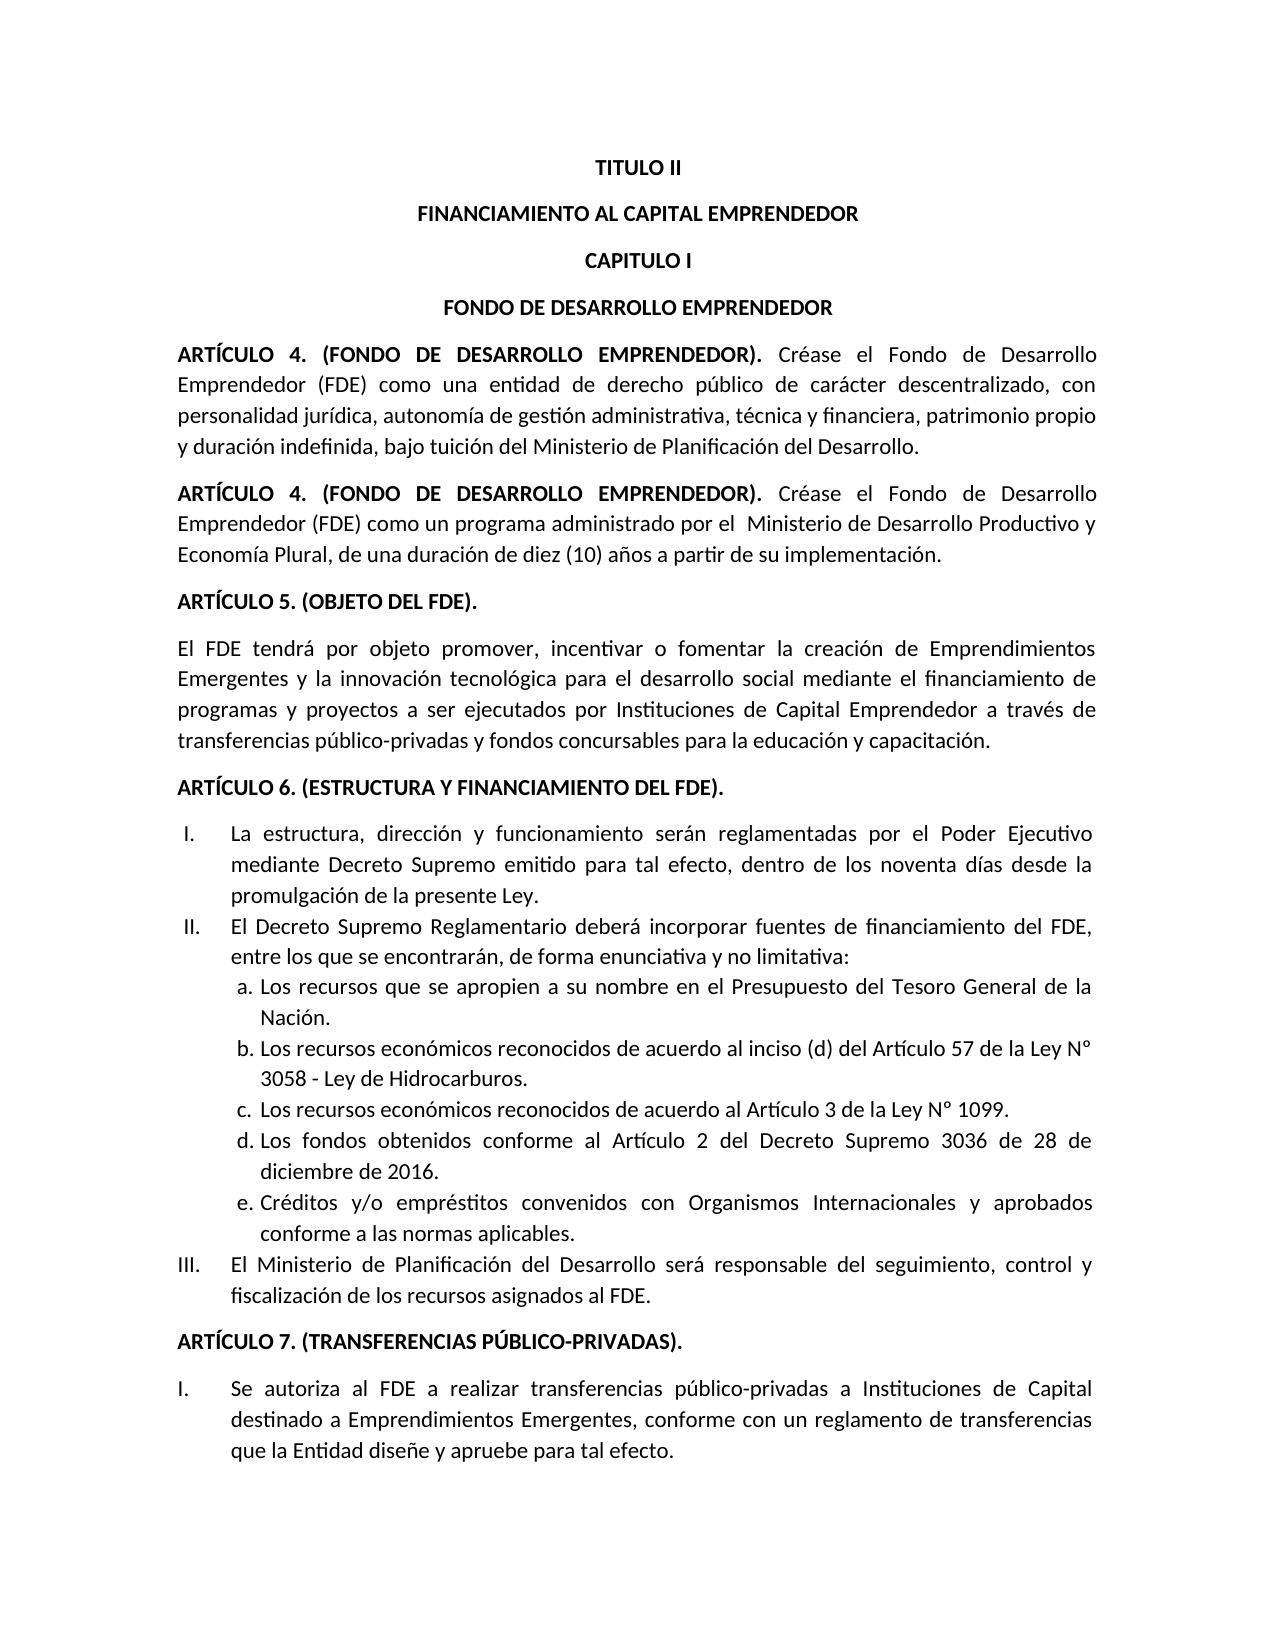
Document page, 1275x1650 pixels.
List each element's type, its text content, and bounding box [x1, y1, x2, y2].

text TITULO II [248, 153, 1029, 181]
list Los fondos obtenidos conforme al Artículo 2 del Decreto Supremo 3036 de 28 de diciembre de 2016. [237, 1126, 1094, 1185]
list La estructura, dirección y funcionamiento serán reglamentadas por el Poder Ejecutivo mediante Decreto Supremo emitido para tal efecto, dentro de los noventa días desde la promulgación de la presente Ley. [183, 819, 1094, 909]
text FINANCIAMIENTO AL CAPITAL EMPRENDEDOR [248, 199, 1028, 228]
list El Decreto Supremo Reglamentario deberá incorporar fuentes de financiamiento del FDE, entre los que se encontrarán, de forma enunciativa y no limitativa: [183, 912, 1094, 970]
text ARTÍCULO 5. (OBJETO DEL FDE). [177, 587, 1141, 615]
list El Ministerio de Planificación del Desarrollo será responsable del seguimiento, control y fiscalización de los recursos asignados al FDE. [177, 1250, 1094, 1309]
text ARTÍCULO 7. (TRANSFERENCIAS PÚBLICO-PRIVADAS). [177, 1327, 1141, 1356]
subtitle FONDO DE DESARROLLO EMPRENDEDOR [248, 293, 1028, 321]
list Los recursos económicos reconocidos de acuerdo al inciso (d) del Artículo 57 de la Ley Nº 3058 - Ley de Hidrocarburos. [237, 1034, 1094, 1092]
list Los recursos que se apropien a su nombre en el Presupuesto del Tesoro General de la Nación. [237, 972, 1094, 1031]
text ARTÍCULO 4. (FONDO DE DESARROLLO EMPRENDEDOR). Créase el Fondo de Desarrollo Emprendedor (FDE) como un programa administrado por el Ministerio de Desarrollo Productivo y Economía Plural, de una duración de diez (10) años a partir de su implementación. [177, 479, 1098, 568]
list Créditos y/o empréstitos convenidos con Organismos Internacionales y aprobados conforme a las normas aplicables. [237, 1188, 1094, 1247]
list Los recursos económicos reconocidos de acuerdo al Artículo 3 de la Ley Nº 1099. [237, 1095, 1094, 1123]
text El FDE tendrá por objeto promover, incentivar o fomentar la creación de Emprendimientos Emergentes y la innovación tecnológica para el desarrollo social mediante el financiamiento de programas y proyectos a ser ejecutados por Instituciones de Capital Emprendedor a través de transferencias público-privadas y fondos concursables para la educación y capacitación. [177, 634, 1098, 754]
text CAPITULO I [248, 246, 1029, 274]
list Se autoriza al FDE a realizar transferencias público-privadas a Instituciones de Capital destinado a Emprendimientos Emergentes, conforme con un reglamento de transferencias que la Entidad diseñe y apruebe para tal efecto. [177, 1374, 1094, 1464]
text ARTÍCULO 4. (FONDO DE DESARROLLO EMPRENDEDOR). Créase el Fondo de Desarrollo Emprendedor (FDE) como una entidad de derecho público de carácter descentralizado, con personalidad jurídica, autonomía de gestión administrativa, técnica y financiera, patrimonio propio y duración indefinida, bajo tuición del Ministerio de Planificación del Desarrollo. [177, 340, 1098, 460]
text ARTÍCULO 6. (ESTRUCTURA Y FINANCIAMIENTO DEL FDE). [177, 773, 1141, 801]
